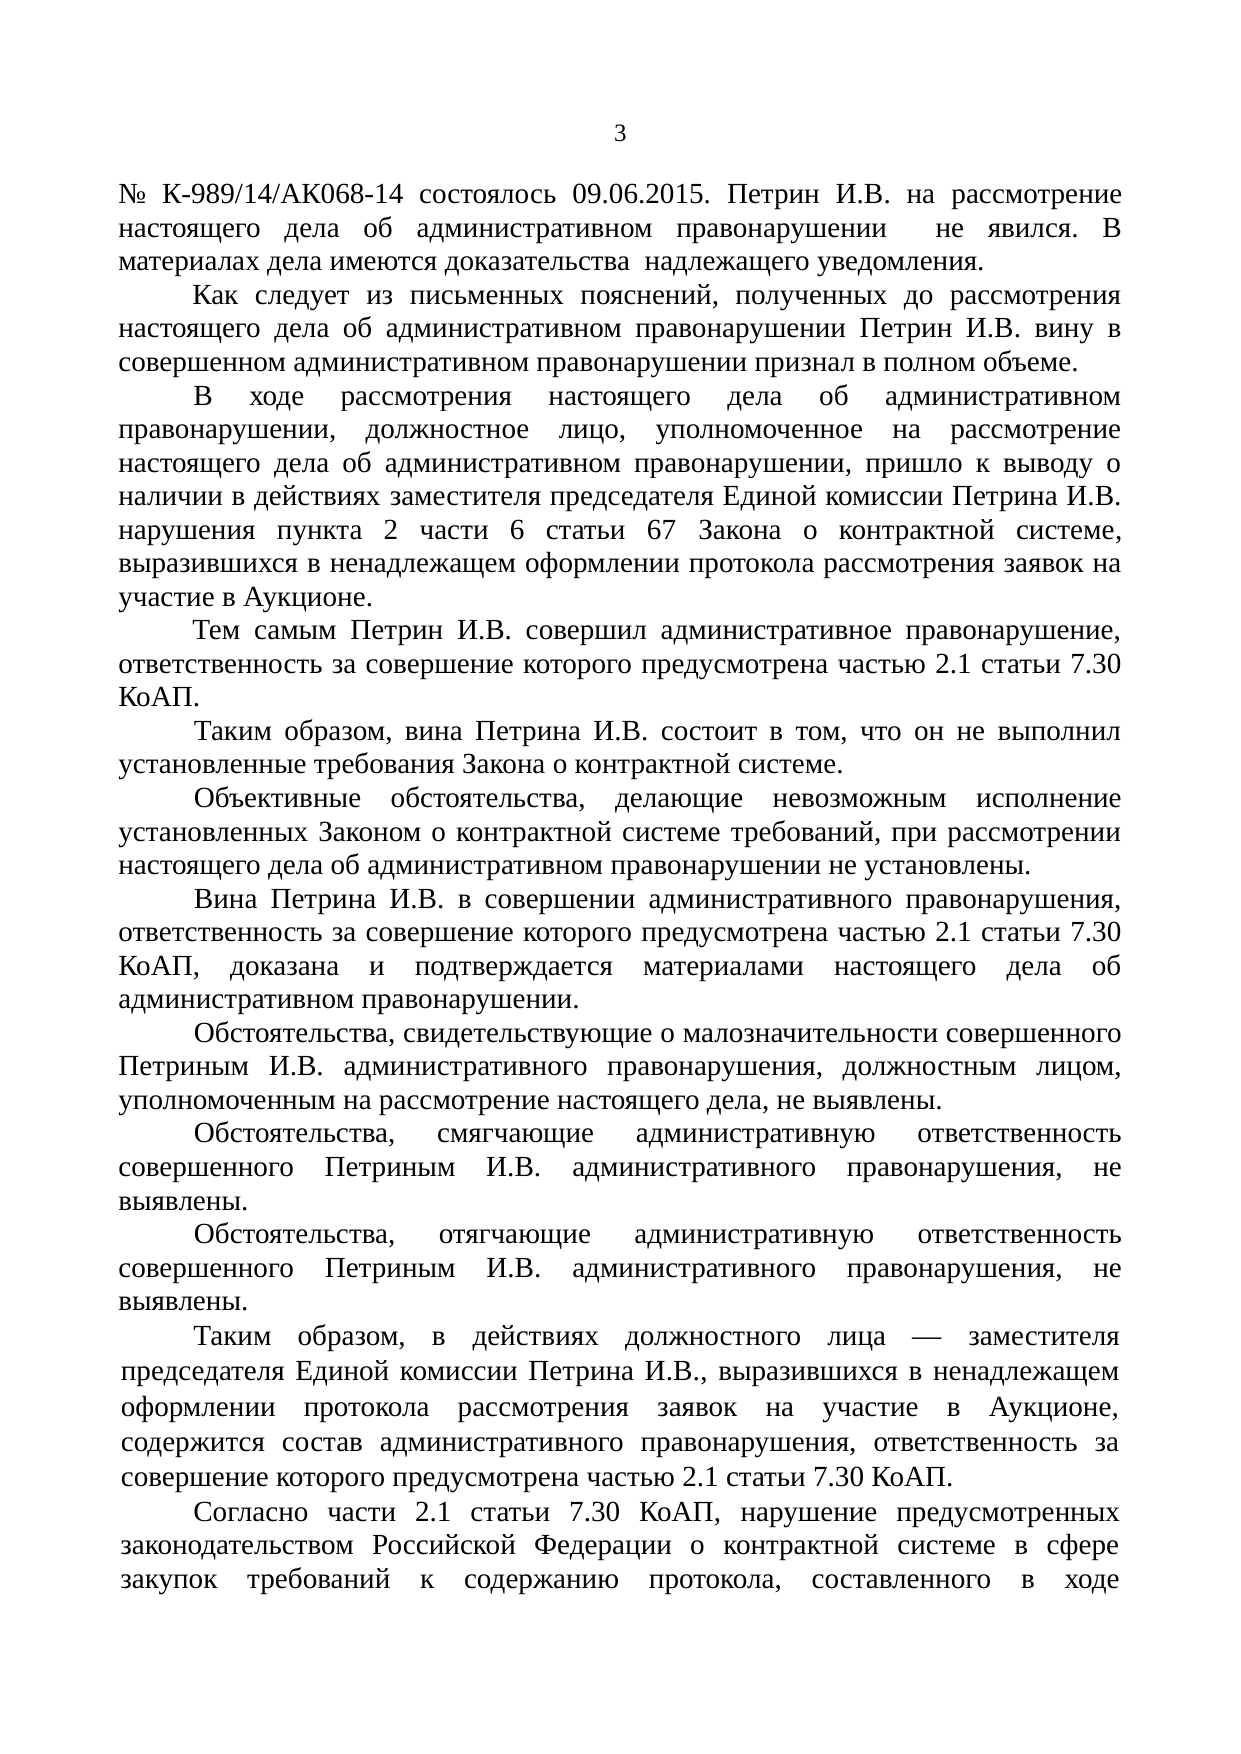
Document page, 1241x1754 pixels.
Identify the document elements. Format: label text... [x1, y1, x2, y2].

text Обстоятельства, свидетельствующие о малозначительности совершенного Петриным И.В. административного правонарушения, должностным лицом, уполномоченным на рассмотрение настоящего дела, не выявлены. [118, 1015, 1122, 1116]
text Согласно части 2.1 статьи 7.30 КоАП, нарушение предусмотренных законодательством Российской Федерации о контрактной системе в сфере закупок требований к содержанию протокола, составленного в ходе [120, 1494, 1120, 1594]
text В ходе рассмотрения настоящего дела об административном правонарушении, должностное лицо, уполномоченное на рассмотрение настоящего дела об административном правонарушении, пришло к выводу о наличии в действиях заместителя председателя Единой комиссии Петрина И.В. нарушения пункта 2 части 6 статьи 67 Закона о контрактной системе, выразившихся в ненадлежащем оформлении протокола рассмотрения заявок на участие в Аукционе. [118, 378, 1122, 612]
text Обстоятельства, смягчающие административную ответственность совершенного Петриным И.В. административного правонарушения, не выявлены. [118, 1116, 1122, 1216]
text Как следует из письменных пояснений, полученных до рассмотрения настоящего дела об административном правонарушении Петрин И.В. вину в совершенном административном правонарушении признал в полном объеме. [118, 277, 1122, 378]
text Вина Петрина И.В. в совершении административного правонарушения, ответственность за совершение которого предусмотрена частью 2.1 статьи 7.30 КоАП, доказана и подтверждается материалами настоящего дела об административном правонарушении. [118, 881, 1122, 1015]
text Объективные обстоятельства, делающие невозможным исполнение установленных Законом о контрактной системе требований, при рассмотрении настоящего дела об административном правонарушении не установлены. [118, 780, 1122, 881]
text Тем самым Петрин И.В. совершил административное правонарушение, ответственность за совершение которого предусмотрена частью 2.1 статьи 7.30 КоАП. [118, 612, 1122, 713]
text Таким образом, вина Петрина И.В. состоит в том, что он не выполнил установленные требования Закона о контрактной системе. [118, 713, 1122, 780]
text № К-989/14/АК068-14 состоялось 09.06.2015. Петрин И.В. на рассмотрение настоящего дела об административном правонарушении не явился. В материалах дела имеются доказательства надлежащего уведомления. [118, 176, 1122, 277]
text Таким образом, в действиях должностного лица — заместителя председателя Единой комиссии Петрина И.В., выразившихся в ненадлежащем оформлении протокола рассмотрения заявок на участие в Аукционе, содержится состав административного правонарушения, ответственность за совершение которого предусмотрена частью 2.1 статьи 7.30 КоАП. [121, 1317, 1120, 1494]
text Обстоятельства, отягчающие административную ответственность совершенного Петриным И.В. административного правонарушения, не выявлены. [118, 1216, 1122, 1317]
